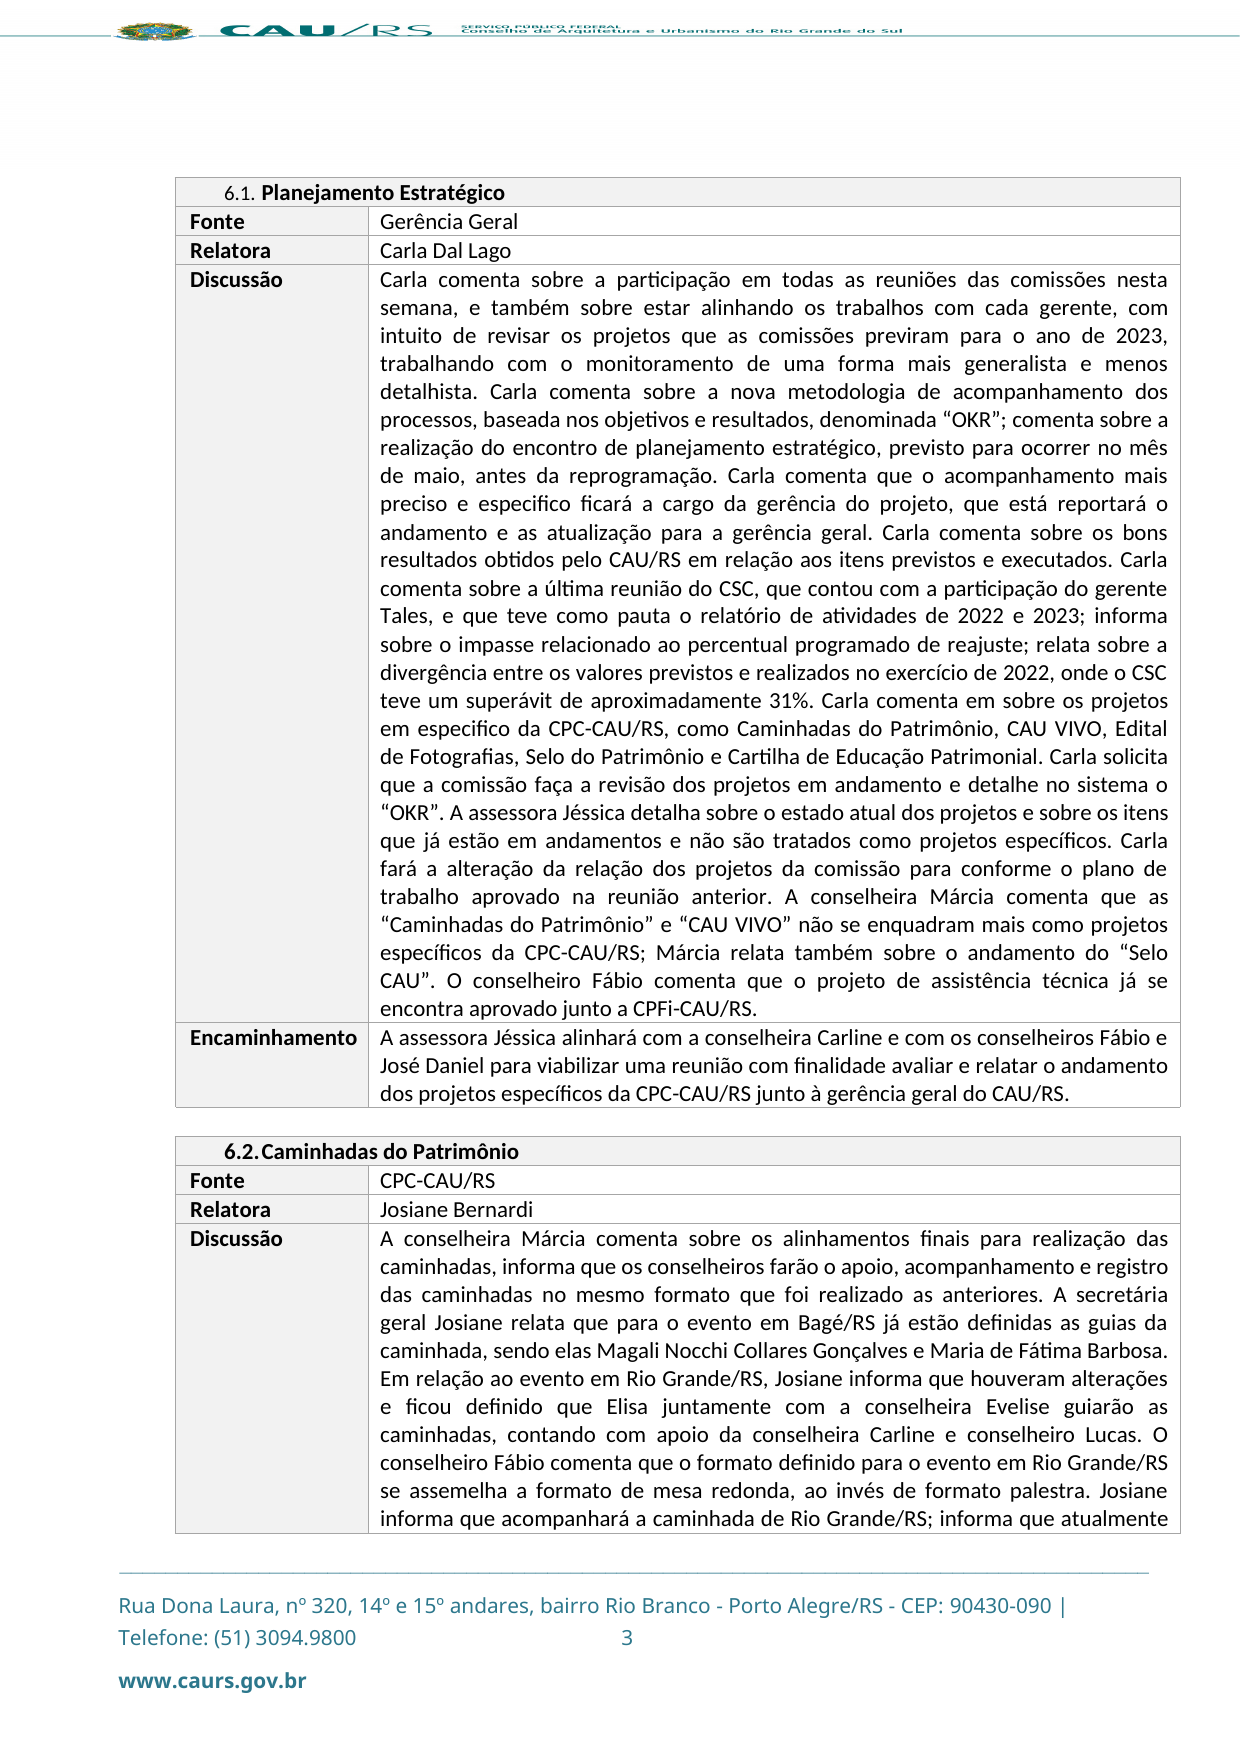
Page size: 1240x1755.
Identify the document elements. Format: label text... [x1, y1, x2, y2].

table_cell A conselheira Márcia comenta sobre os alinhamentos finais para realização das caminhadas, informa que os conselheiros farão o apoio, acompanhamento e registro das caminhadas no mesmo formato que foi realizado as anteriores. A secretária geral Josiane relata que para o evento em Bagé/RS já estão definidas as guias da caminhada, sendo elas Magali Nocchi Collares Gonçalves e Maria de Fátima Barbosa. Em relação ao evento em Rio Grande/RS, Josiane informa que houveram alterações e ficou definido que Elisa juntamente com a conselheira Evelise guiarão as caminhadas, contando com apoio da conselheira Carline e conselheiro Lucas. O conselheiro Fábio comenta que o formato definido para o evento em Rio Grande/RS se assemelha a formato de mesa redonda, ao invés de formato palestra. Josiane informa que acompanhará a caminhada de Rio Grande/RS; informa que atualmente [369, 1224, 1180, 1533]
table_cell Discussão [176, 1224, 368, 1533]
table_cell Carla Dal Lago [369, 236, 1180, 264]
table_cell Planejamento Estratégico [176, 178, 1180, 206]
table_cell Carla comenta sobre a participação em todas as reuniões das comissões nesta semana, e também sobre estar alinhando os trabalhos com cada gerente, com intuito de revisar os projetos que as comissões previram para o ano de 2023, trabalhando com o monitoramento de uma forma mais generalista e menos detalhista. Carla comenta sobre a nova metodologia de acompanhamento dos processos, baseada nos objetivos e resultados, denominada “OKR”; comenta sobre a realização do encontro de planejamento estratégico, previsto para ocorrer no mês de maio, antes da reprogramação. Carla comenta que o acompanhamento mais preciso e especifico ficará a cargo da gerência do projeto, que está reportará o andamento e as atualização para a gerência geral. Carla comenta sobre os bons resultados obtidos pelo CAU/RS em relação aos itens previstos e executados. Carla comenta sobre a última reunião do CSC, que contou com a participação do gerente Tales, e que teve como pauta o relatório de atividades de 2022 e 2023; informa sobre o impasse relacionado ao percentual programado de reajuste; relata sobre a divergência entre os valores previstos e realizados no exercício de 2022, onde o CSC teve um superávit de aproximadamente 31%. Carla comenta em sobre os projetos em especifico da CPC-CAU/RS, como Caminhadas do Patrimônio, CAU VIVO, Edital de Fotografias, Selo do Patrimônio e Cartilha de Educação Patrimonial. Carla solicita que a comissão faça a revisão dos projetos em andamento e detalhe no sistema o “OKR”. A assessora Jéssica detalha sobre o estado atual dos projetos e sobre os itens que já estão em andamentos e não são tratados como projetos específicos. Carla fará a alteração da relação dos projetos da comissão para conforme o plano de trabalho aprovado na reunião anterior. A conselheira Márcia comenta que as “Caminhadas do Patrimônio” e “CAU VIVO” não se enquadram mais como projetos específicos da CPC-CAU/RS; Márcia relata também sobre o andamento do “Selo CAU”. O conselheiro Fábio comenta que o projeto de assistência técnica já se encontra aprovado junto a CPFi-CAU/RS. [369, 265, 1180, 1022]
table_cell Encaminhamento [176, 1023, 368, 1107]
table_cell A assessora Jéssica alinhará com a conselheira Carline e com os conselheiros Fábio e José Daniel para viabilizar uma reunião com finalidade avaliar e relatar o andamento dos projetos específicos da CPC-CAU/RS junto à gerência geral do CAU/RS. [369, 1023, 1180, 1107]
table_cell Fonte [176, 1166, 368, 1194]
table_cell Josiane Bernardi [369, 1195, 1180, 1223]
table_cell CPC-CAU/RS [369, 1166, 1180, 1194]
table_cell [176, 1108, 1180, 1136]
table_cell Relatora [176, 236, 368, 264]
table_cell Relatora [176, 1195, 368, 1223]
table_cell Gerência Geral [369, 207, 1180, 235]
table_cell Fonte [176, 207, 368, 235]
table_cell Discussão [176, 265, 368, 1022]
table_cell Caminhadas do Patrimônio [176, 1137, 1180, 1165]
